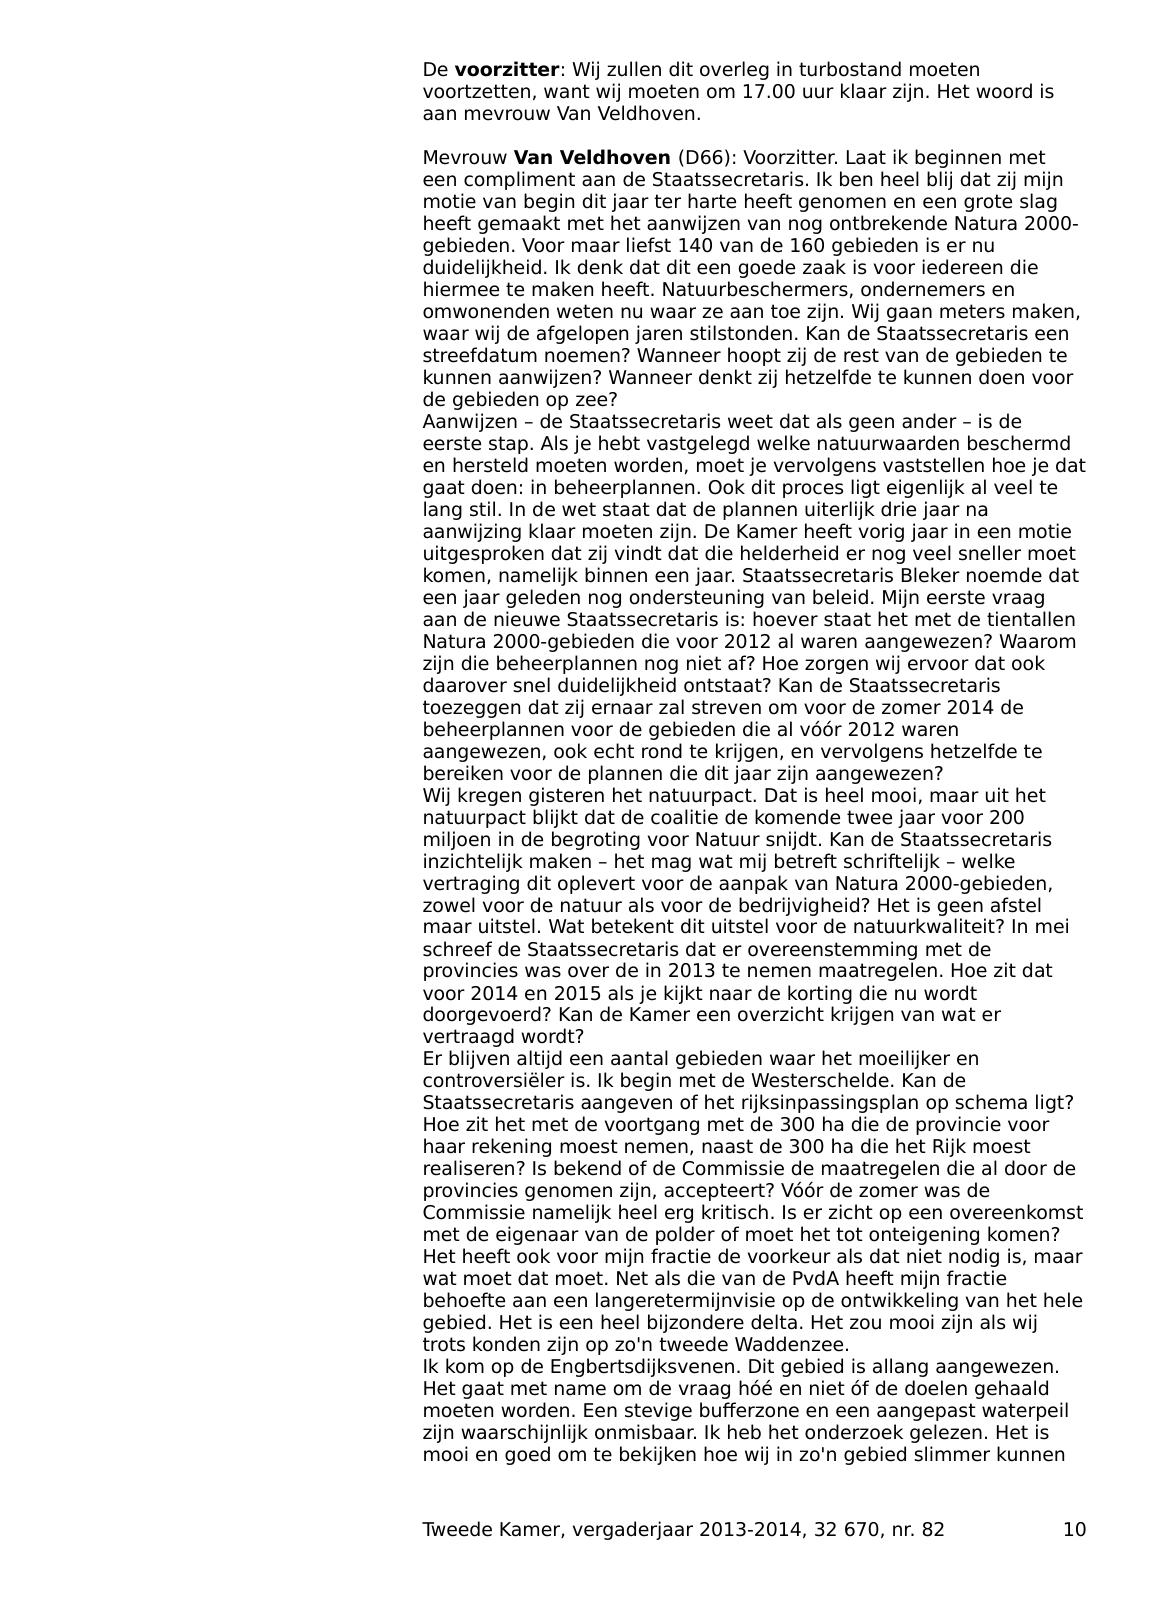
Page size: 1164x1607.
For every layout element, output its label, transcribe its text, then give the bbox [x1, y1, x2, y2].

text Aanwijzen – de Staatssecretaris weet dat als geen ander – is de eerste stap. Als je hebt vastgelegd welke natuurwaarden beschermd en hersteld moeten worden, moet je vervolgens vaststellen hoe je dat gaat doen: in beheerplannen. Ook dit proces ligt eigenlijk al veel te lang stil. In de wet staat dat de plannen uiterlijk drie jaar na aanwijzing klaar moeten zijn. De Kamer heeft vorig jaar in een motie uitgesproken dat zij vindt dat die helderheid er nog veel sneller moet komen, namelijk binnen een jaar. Staatssecretaris Bleker noemde dat een jaar geleden nog ondersteuning van beleid. Mijn eerste vraag aan de nieuwe Staatssecretaris is: hoever staat het met de tientallen Natura 2000-gebieden die voor 2012 al waren aangewezen? Waarom zijn die beheerplannen nog niet af? Hoe zorgen wij ervoor dat ook daarover snel duidelijkheid ontstaat? Kan de Staatssecretaris toezeggen dat zij ernaar zal streven om voor de zomer 2014 de beheerplannen voor de gebieden die al vóór 2012 waren aangewezen, ook echt rond te krijgen, en vervolgens hetzelfde te bereiken voor de plannen die dit jaar zijn aangewezen? [422, 411, 1087, 784]
text Mevrouw Van Veldhoven (D66): Voorzitter. Laat ik beginnen met een compliment aan de Staatssecretaris. Ik ben heel blij dat zij mijn motie van begin dit jaar ter harte heeft genomen en een grote slag heeft gemaakt met het aanwijzen van nog ontbrekende Natura 2000-gebieden. Voor maar liefst 140 van de 160 gebieden is er nu duidelijkheid. Ik denk dat dit een goede zaak is voor iedereen die hiermee te maken heeft. Natuurbeschermers, ondernemers en omwonenden weten nu waar ze aan toe zijn. Wij gaan meters maken, waar wij de afgelopen jaren stilstonden. Kan de Staatssecretaris een streefdatum noemen? Wanneer hoopt zij de rest van de gebieden te kunnen aanwijzen? Wanneer denkt zij hetzelfde te kunnen doen voor de gebieden op zee? [422, 147, 1087, 411]
text Er blijven altijd een aantal gebieden waar het moeilijker en controversiëler is. Ik begin met de Westerschelde. Kan de Staatssecretaris aangeven of het rijksinpassingsplan op schema ligt? Hoe zit het met de voortgang met de 300 ha die de provincie voor haar rekening moest nemen, naast de 300 ha die het Rijk moest realiseren? Is bekend of de Commissie de maatregelen die al door de provincies genomen zijn, accepteert? Vóór de zomer was de Commissie namelijk heel erg kritisch. Is er zicht op een overeenkomst met de eigenaar van de polder of moet het tot onteigening komen? Het heeft ook voor mijn fractie de voorkeur als dat niet nodig is, maar wat moet dat moet. Net als die van de PvdA heeft mijn fractie behoefte aan een langeretermijnvisie op de ontwikkeling van het hele gebied. Het is een heel bijzondere delta. Het zou mooi zijn als wij trots konden zijn op zo'n tweede Waddenzee. [422, 1048, 1087, 1356]
text Ik kom op de Engbertsdijksvenen. Dit gebied is allang aangewezen. Het gaat met name om de vraag hóé en niet óf de doelen gehaald moeten worden. Een stevige bufferzone en een aangepast waterpeil zijn waarschijnlijk onmisbaar. Ik heb het onderzoek gelezen. Het is mooi en goed om te bekijken hoe wij in zo'n gebied slimmer kunnen [422, 1356, 1087, 1466]
text De voorzitter: Wij zullen dit overleg in turbostand moeten voortzetten, want wij moeten om 17.00 uur klaar zijn. Het woord is aan mevrouw Van Veldhoven. [422, 59, 1087, 125]
text Wij kregen gisteren het natuurpact. Dat is heel mooi, maar uit het natuurpact blijkt dat de coalitie de komende twee jaar voor 200 miljoen in de begroting voor Natuur snijdt. Kan de Staatssecretaris inzichtelijk maken – het mag wat mij betreft schriftelijk – welke vertraging dit oplevert voor de aanpak van Natura 2000-gebieden, zowel voor de natuur als voor de bedrijvigheid? Het is geen afstel maar uitstel. Wat betekent dit uitstel voor de natuurkwaliteit? In mei schreef de Staatssecretaris dat er overeenstemming met de provincies was over de in 2013 te nemen maatregelen. Hoe zit dat voor 2014 en 2015 als je kijkt naar de korting die nu wordt doorgevoerd? Kan de Kamer een overzicht krijgen van wat er vertraagd wordt? [422, 784, 1087, 1048]
